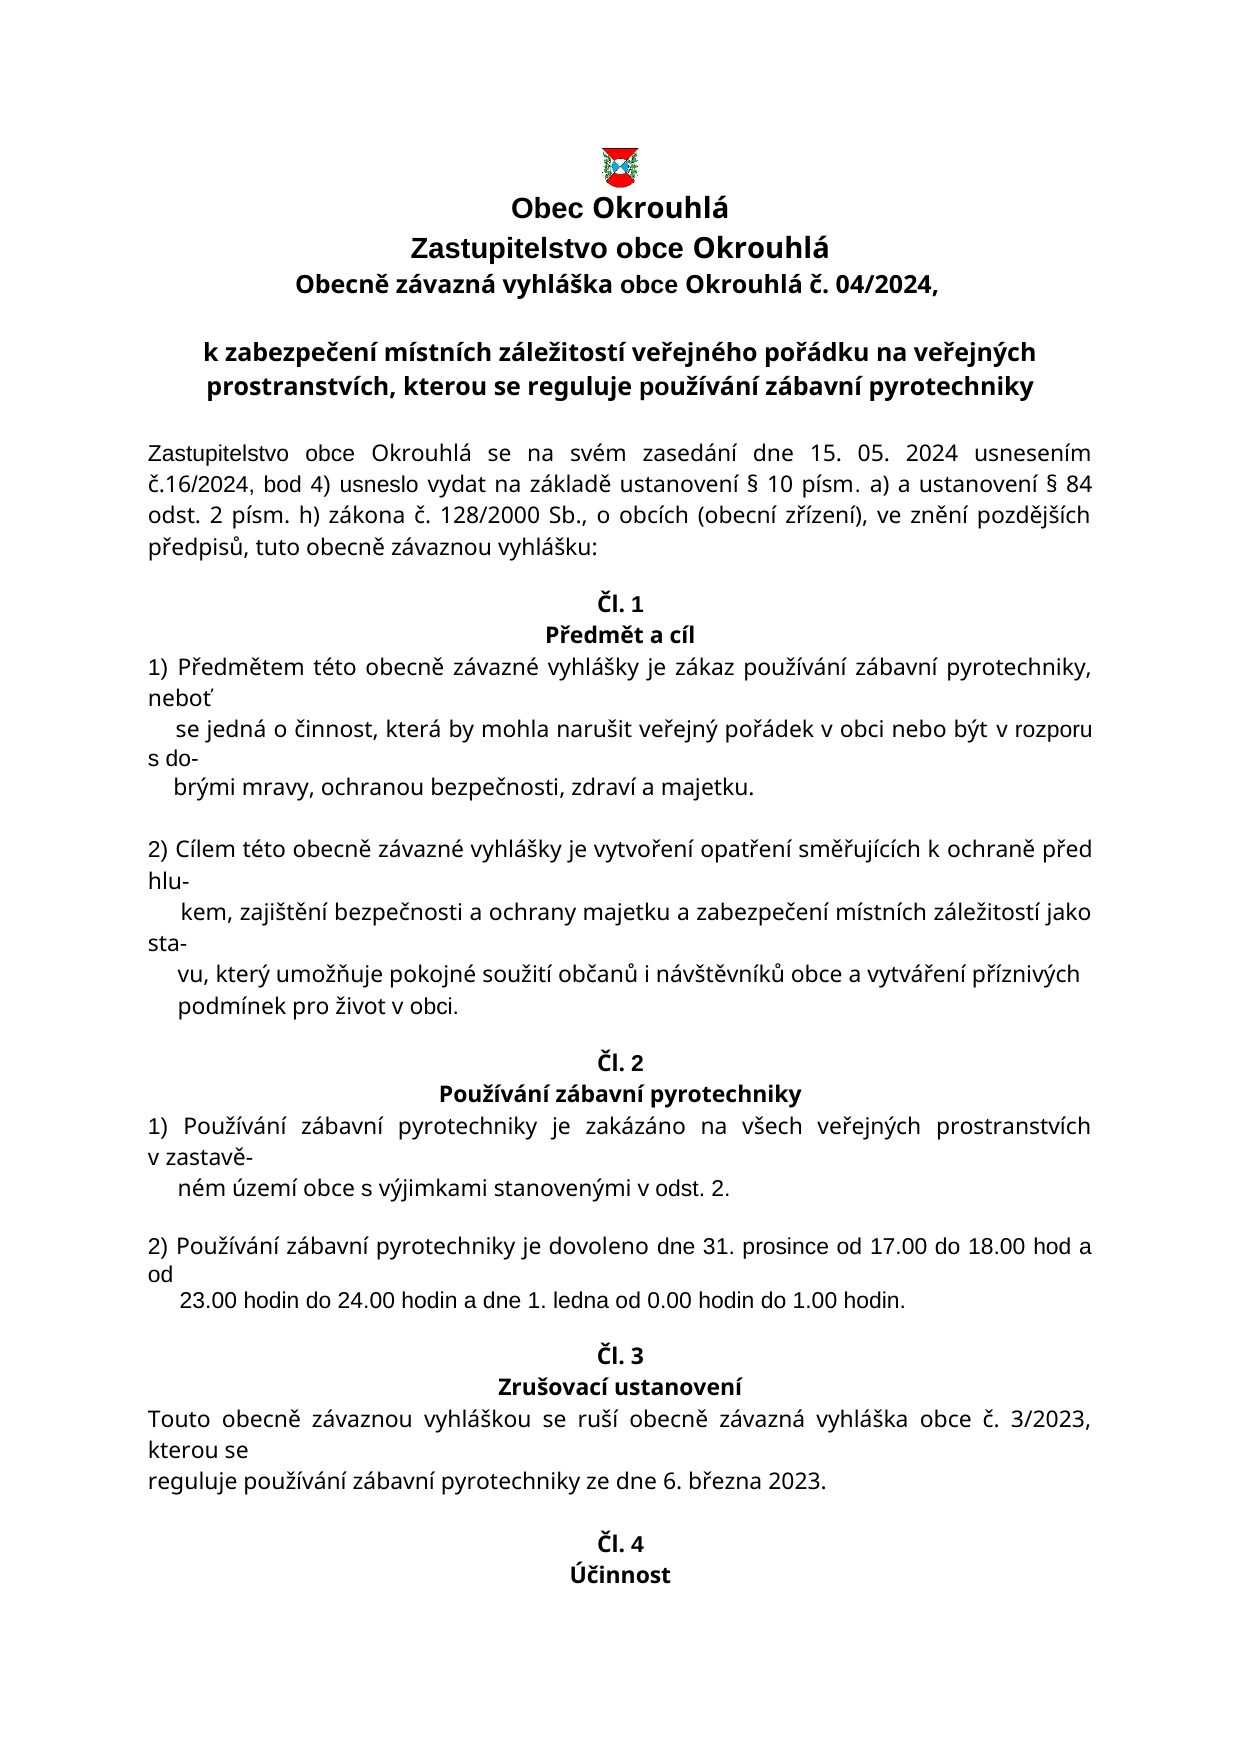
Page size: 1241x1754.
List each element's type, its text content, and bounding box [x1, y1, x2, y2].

text prostranstvích, kterou se reguluje používání zábavní pyrotechniky [148, 369, 1093, 403]
text Zastupitelstvo obce Okrouhlá [148, 227, 1093, 267]
text 2) Cílem této obecně závazné vyhlášky je vytvoření opatření směřujících k ochraně před hlu- [148, 833, 1093, 896]
text Používání zábavní pyrotechniky [148, 1078, 1093, 1110]
text reguluje používání zábavní pyrotechniky ze dne 6. března 2023. [148, 1465, 1093, 1496]
text Zrušovací ustanovení [148, 1371, 1093, 1403]
text Čl. 2 [148, 1047, 1093, 1078]
text 1) Předmětem této obecně závazné vyhlášky je zákaz používání zábavní pyrotechniky, neboť [148, 651, 1093, 713]
text Touto obecně závaznou vyhláškou se ruší obecně závazná vyhláška obce č. 3/2023, kterou se [148, 1403, 1093, 1465]
text Čl. 3 [148, 1340, 1093, 1371]
text Čl. 4 [148, 1528, 1093, 1559]
text Zastupitelstvo obce Okrouhlá se na svém zasedání dne 15. 05. 2024 usnesením č.16/2024, bod 4) usneslo vydat na základě ustanovení § 10 písm. a) a ustanovení § 84 odst. 2 písm. h) zákona č. 128/2000 Sb., o obcích (obecní zřízení), ve znění pozdějších předpisů, tuto obecně závaznou vyhlášku: [148, 437, 1093, 562]
text ném území obce s výjimkami stanovenými v odst. 2. [148, 1172, 1093, 1203]
text k zabezpečení místních záležitostí veřejného pořádku na veřejných [148, 335, 1093, 369]
text 23.00 hodin do 24.00 hodin a dne 1. ledna od 0.00 hodin do 1.00 hodin. [148, 1287, 1093, 1314]
text vu, který umožňuje pokojné soužití občanů i návštěvníků obce a vytváření příznivých [148, 958, 1093, 989]
text podmínek pro život v obci. [148, 989, 1093, 1021]
text 1) Používání zábavní pyrotechniky je zakázáno na všech veřejných prostranstvích v zastavě- [148, 1110, 1093, 1172]
text kem, zajištění bezpečnosti a ochrany majetku a zabezpečení místních záležitostí jako sta- [148, 896, 1093, 958]
text Čl. 1 [148, 588, 1093, 619]
text Účinnost [148, 1559, 1093, 1590]
text Obecně závazná vyhláška obce Okrouhlá č. 04/2024, [148, 267, 1093, 301]
text 2) Používání zábavní pyrotechniky je dovoleno dne 31. prosince od 17.00 do 18.00 hod a od [148, 1230, 1093, 1287]
text se jedná o činnost, která by mohla narušit veřejný pořádek v obci nebo být v rozporu s do- [148, 713, 1093, 771]
text brými mravy, ochranou bezpečnosti, zdraví a majetku. [148, 771, 1093, 802]
text Obec Okrouhlá [148, 187, 1093, 227]
text Předmět a cíl [148, 619, 1093, 651]
